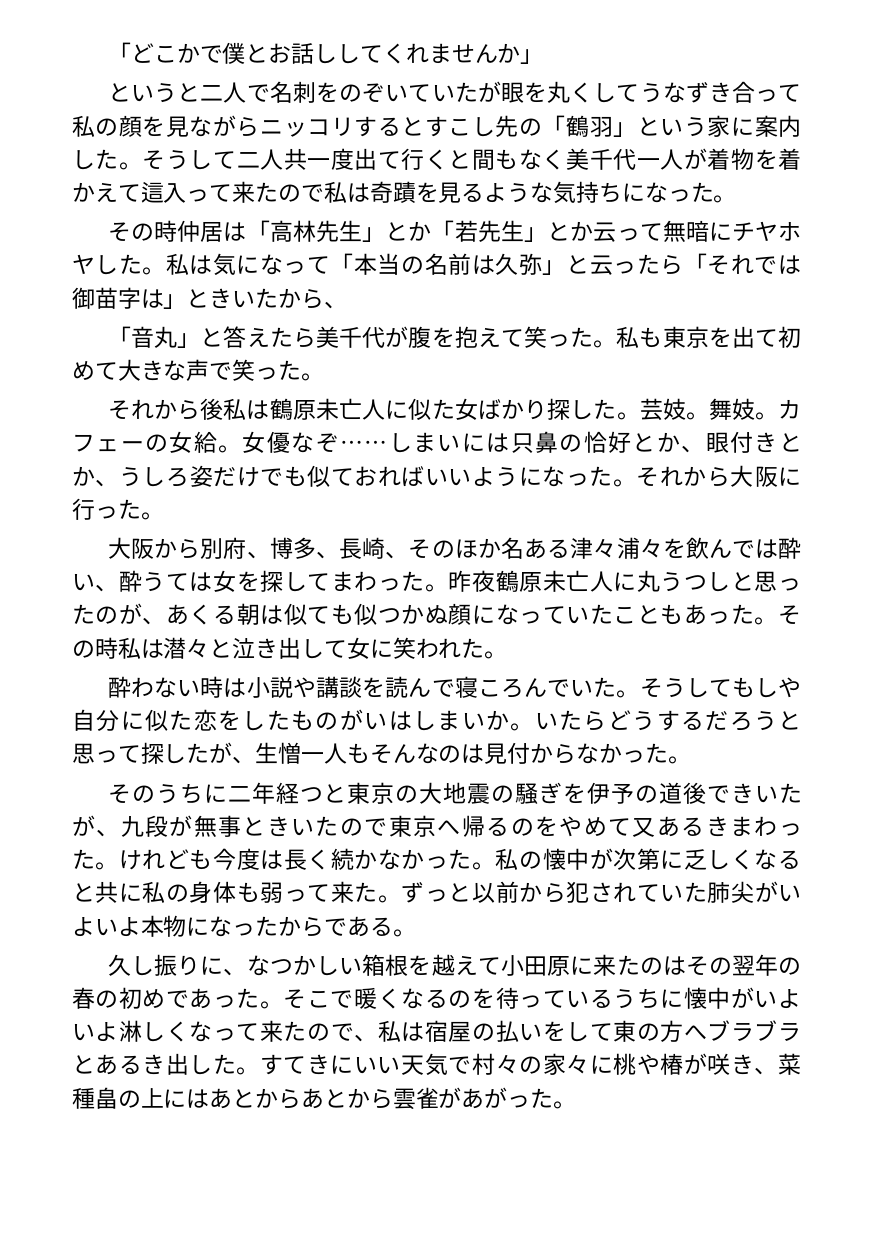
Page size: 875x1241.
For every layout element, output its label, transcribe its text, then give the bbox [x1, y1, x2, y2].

text そのうちに二年経つと東京の大地震の騒ぎを伊予の道後できいたが、九段が無事ときいたので東京へ帰るのをやめて又あるきまわった。けれども今度は長く続かなかった。私の懐中が次第に乏しくなると共に私の身体も弱って来た。ずっと以前から犯されていた肺尖がいよいよ本物になったからである。 [72, 775, 802, 942]
text 久し振りに、なつかしい箱根を越えて小田原に来たのはその翌年の春の初めであった。そこで暖くなるのを待っているうちに懐中がいよいよ淋しくなって来たので、私は宿屋の払いをして東の方へブラブラとあるき出した。すてきにいい天気で村々の家々に桃や椿が咲き、菜種畠の上にはあとからあとから雲雀があがった。 [72, 947, 802, 1114]
text というと二人で名刺をのぞいていたが眼を丸くしてうなずき合って私の顔を見ながらニッコリするとすこし先の「鶴羽」という家に案内した。そうして二人共一度出て行くと間もなく美千代一人が着物を着かえて這入って来たので私は奇蹟を見るような気持ちになった。 [72, 75, 802, 208]
text 大阪から別府、博多、長崎、そのほか名ある津々浦々を飲んでは酔い、酔うては女を探してまわった。昨夜鶴原未亡人に丸うつしと思ったのが、あくる朝は似ても似つかぬ顔になっていたこともあった。その時私は潜々と泣き出して女に笑われた。 [72, 531, 802, 664]
text それから後私は鶴原未亡人に似た女ばかり探した。芸妓。舞妓。カフェーの女給。女優なぞ……しまいには只鼻の恰好とか、眼付きとか、うしろ姿だけでも似ておればいいようになった。それから大阪に行った。 [72, 392, 802, 525]
text その時仲居は「高林先生」とか「若先生」とか云って無暗にチヤホヤした。私は気になって「本当の名前は久弥」と云ったら「それでは御苗字は」ときいたから、 [72, 214, 802, 314]
text 「どこかで僕とお話ししてくれませんか」 [72, 36, 802, 69]
text 酔わない時は小説や講談を読んで寝ころんでいた。そうしてもしや自分に似た恋をしたものがいはしまいか。いたらどうするだろうと思って探したが、生憎一人もそんなのは見付からなかった。 [72, 670, 802, 769]
text 「音丸」と答えたら美千代が腹を抱えて笑った。私も東京を出て初めて大きな声で笑った。 [72, 320, 802, 386]
